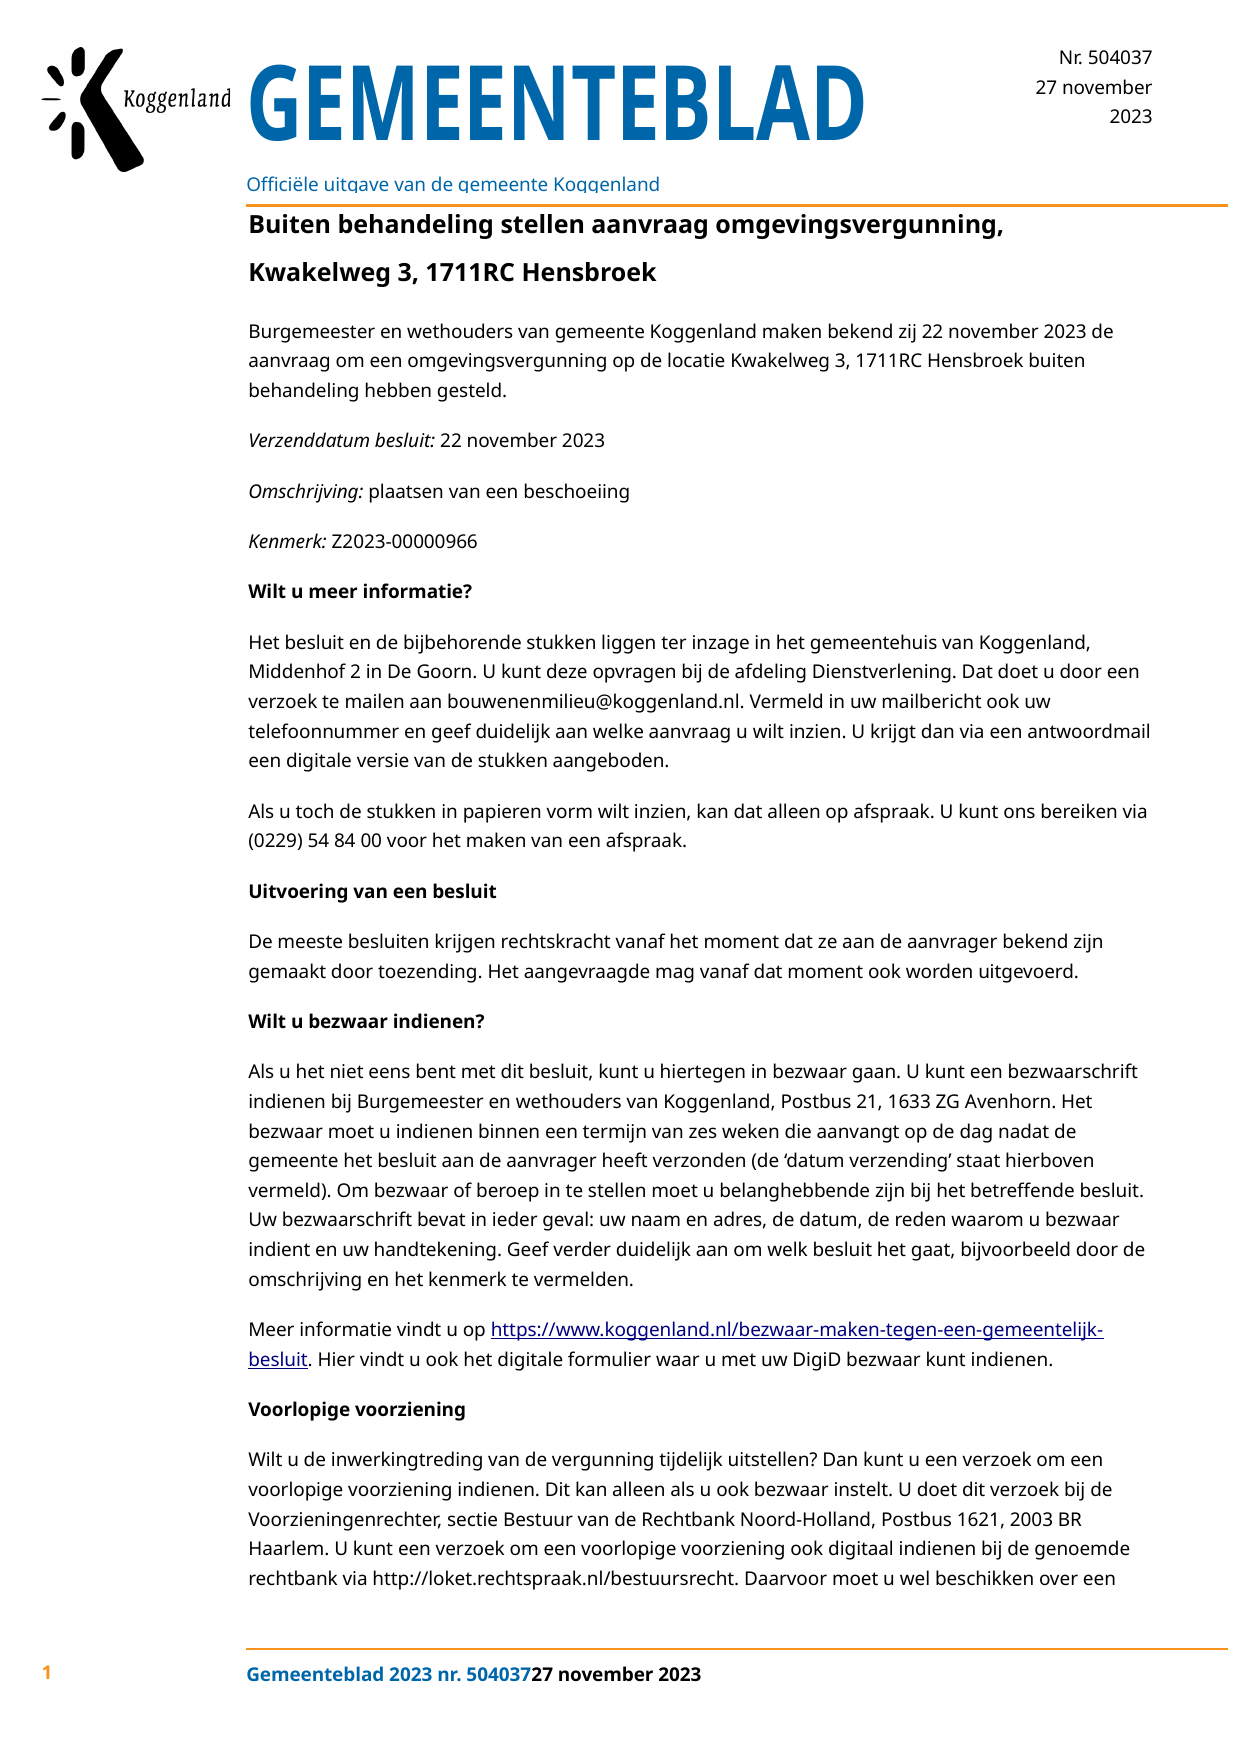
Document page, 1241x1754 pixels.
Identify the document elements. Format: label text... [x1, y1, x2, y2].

text Meer informatie vindt u op https://www.koggenland.nl/bezwaar-maken-tegen-een-gemeentelijk-besluit. Hier vindt u ook het digitale formulier waar u met uw DigiD bezwaar kunt indienen. [248, 1316, 1152, 1372]
text Als u toch de stukken in papieren vorm wilt inzien, kan dat alleen op afspraak. U kunt ons bereiken via (0229) 54 84 00 voor het maken van een afspraak. [248, 798, 1152, 853]
text Als u het niet eens bent met dit besluit, kunt u hiertegen in bezwaar gaan. U kunt een bezwaarschrift indienen bij Burgemeester en wethouders van Koggenland, Postbus 21, 1633 ZG Avenhorn. Het bezwaar moet u indienen binnen een termijn van zes weken die aanvangt op de dag nadat de gemeente het besluit aan de aanvrager heeft verzonden (de ‘datum verzending’ staat hierboven vermeld). Om bezwaar of beroep in te stellen moet u belanghebbende zijn bij het betreffende besluit. Uw bezwaarschrift bevat in ieder geval: uw naam en adres, de datum, de reden waarom u bezwaar indient en uw handtekening. Geef verder duidelijk aan om welk besluit het gaat, bijvoorbeeld door de omschrijving en het kenmerk te vermelden. [248, 1059, 1152, 1292]
text Wilt u bezwaar indienen? [248, 1008, 1152, 1034]
picture [41, 47, 231, 172]
text Uitvoering van een besluit [248, 878, 1152, 904]
text Kenmerk: Z2023-00000966 [248, 528, 1152, 554]
text Verzenddatum besluit: 22 november 2023 [248, 427, 1152, 453]
text Buiten behandeling stellen aanvraag omgevingsvergunning, Kwakelweg 3, 1711RC Hensbroek [248, 207, 1152, 288]
text Omschrijving: plaatsen van een beschoeiing [248, 478, 1152, 504]
text Wilt u de inwerkingtreding van de vergunning tijdelijk uitstellen? Dan kunt u een verzoek om een voorlopige voorziening indienen. Dit kan alleen als u ook bezwaar instelt. U doet dit verzoek bij de Voorzieningenrechter, sectie Bestuur van de Rechtbank Noord-Holland, Postbus 1621, 2003 BR Haarlem. U kunt een verzoek om een voorlopige voorziening ook digitaal indienen bij de genoemde rechtbank via http://loket.rechtspraak.nl/bestuursrecht. Daarvoor moet u wel beschikken over een [248, 1447, 1152, 1591]
text De meeste besluiten krijgen rechtskracht vanaf het moment dat ze aan de aanvrager bekend zijn gemaakt door toezending. Het aangevraagde mag vanaf dat moment ook worden uitgevoerd. [248, 928, 1152, 984]
text Het besluit en de bijbehorende stukken liggen ter inzage in het gemeentehuis van Koggenland, Middenhof 2 in De Goorn. U kunt deze opvragen bij de afdeling Dienstverlening. Dat doet u door een verzoek te mailen aan bouwenenmilieu@koggenland.nl. Vermeld in uw mailbericht ook uw telefoonnummer en geef duidelijk aan welke aanvraag u wilt inzien. U krijgt dan via een antwoordmail een digitale versie van de stukken aangeboden. [248, 629, 1152, 773]
text Wilt u meer informatie? [248, 579, 1152, 604]
text Burgemeester en wethouders van gemeente Koggenland maken bekend zij 22 november 2023 de aanvraag om een omgevingsvergunning op de locatie Kwakelweg 3, 1711RC Hensbroek buiten behandeling hebben gesteld. [248, 318, 1152, 403]
text Voorlopige voorziening [248, 1396, 1152, 1422]
